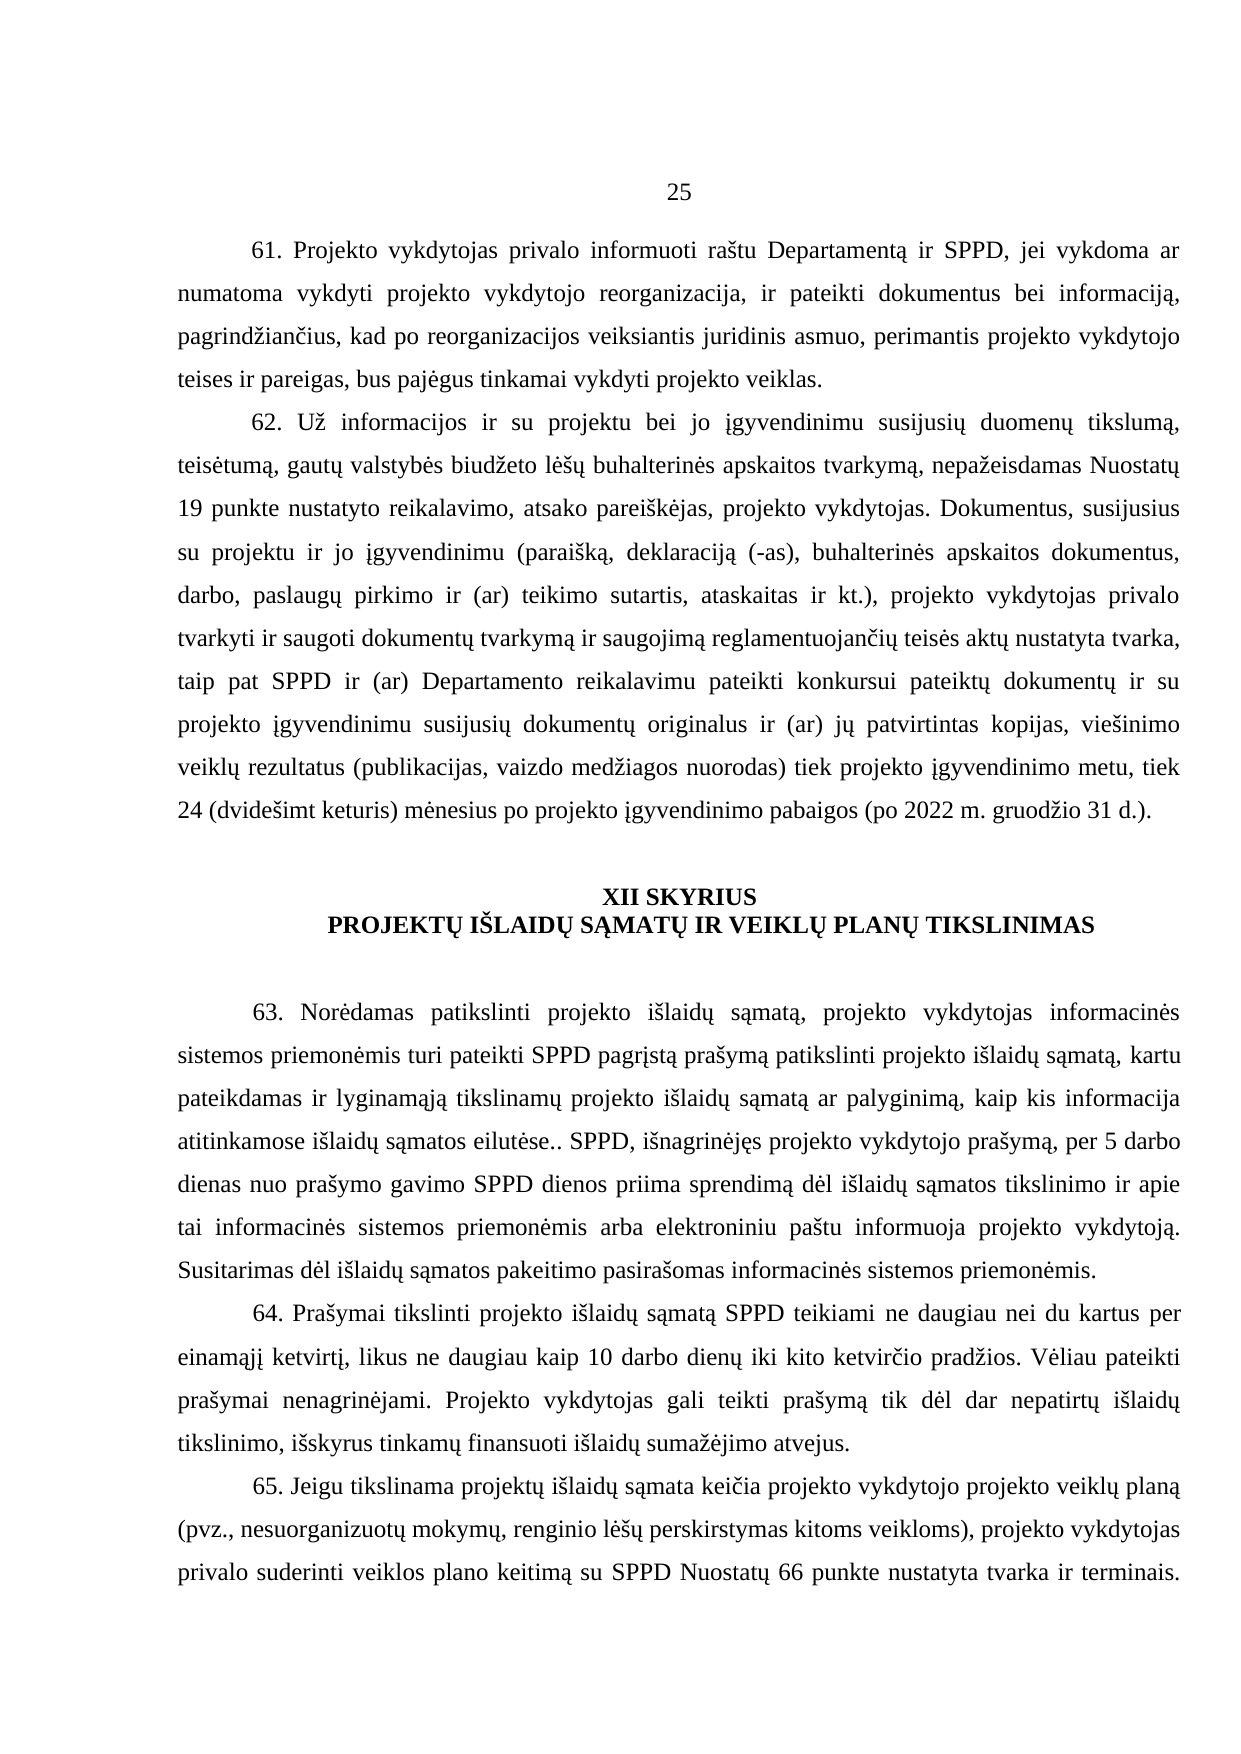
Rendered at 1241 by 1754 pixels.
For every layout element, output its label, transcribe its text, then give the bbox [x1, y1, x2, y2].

text 61. Projekto vykdytojas privalo informuoti raštu Departamentą ir SPPD, jei vykdoma ar numatoma vykdyti projekto vykdytojo reorganizacija, ir pateikti dokumentus bei informaciją, pagrindžiančius, kad po reorganizacijos veiksiantis juridinis asmuo, perimantis projekto vykdytojo teises ir pareigas, bus pajėgus tinkamai vykdyti projekto veiklas. [177, 235, 1181, 393]
text 63. Norėdamas patikslinti projekto išlaidų sąmatą, projekto vykdytojas informacinės sistemos priemonėmis turi pateikti SPPD pagrįstą prašymą patikslinti projekto išlaidų sąmatą, kartu pateikdamas ir lyginamąją tikslinamų projekto išlaidų sąmatą ar palyginimą, kaip kis informacija atitinkamose išlaidų sąmatos eilutėse.. SPPD, išnagrinėjęs projekto vykdytojo prašymą, per 5 darbo dienas nuo prašymo gavimo SPPD dienos priima sprendimą dėl išlaidų sąmatos tikslinimo ir apie tai informacinės sistemos priemonėmis arba elektroniniu paštu informuoja projekto vykdytoją. Susitarimas dėl išlaidų sąmatos pakeitimo pasirašomas informacinės sistemos priemonėmis. [177, 997, 1181, 1284]
text PROJEKTŲ IŠLAIDŲ SĄMATŲ IR VEIKLŲ PLANŲ TIKSLINIMAS [177, 910, 1181, 939]
text 62. Už informacijos ir su projektu bei jo įgyvendinimu susijusių duomenų tikslumą, teisėtumą, gautų valstybės biudžeto lėšų buhalterinės apskaitos tvarkymą, nepažeisdamas Nuostatų 19 punkte nustatyto reikalavimo, atsako pareiškėjas, projekto vykdytojas. Dokumentus, susijusius su projektu ir jo įgyvendinimu (paraišką, deklaraciją (-as), buhalterinės apskaitos dokumentus, darbo, paslaugų pirkimo ir (ar) teikimo sutartis, ataskaitas ir kt.), projekto vykdytojas privalo tvarkyti ir saugoti dokumentų tvarkymą ir saugojimą reglamentuojančių teisės aktų nustatyta tvarka, taip pat SPPD ir (ar) Departamento reikalavimu pateikti konkursui pateiktų dokumentų ir su projekto įgyvendinimu susijusių dokumentų originalus ir (ar) jų patvirtintas kopijas, viešinimo veiklų rezultatus (publikacijas, vaizdo medžiagos nuorodas) tiek projekto įgyvendinimo metu, tiek 24 (dvidešimt keturis) mėnesius po projekto įgyvendinimo pabaigos (po 2022 m. gruodžio 31 d.). [177, 407, 1181, 824]
text XII SKYRIUS [177, 882, 1181, 910]
text 65. Jeigu tikslinama projektų išlaidų sąmata keičia projekto vykdytojo projekto veiklų planą (pvz., nesuorganizuotų mokymų, renginio lėšų perskirstymas kitoms veikloms), projekto vykdytojas privalo suderinti veiklos plano keitimą su SPPD Nuostatų 66 punkte nustatyta tvarka ir terminais. [177, 1471, 1181, 1586]
text 64. Prašymai tikslinti projekto išlaidų sąmatą SPPD teikiami ne daugiau nei du kartus per einamąjį ketvirtį, likus ne daugiau kaip 10 darbo dienų iki kito ketvirčio pradžios. Vėliau pateikti prašymai nenagrinėjami. Projekto vykdytojas gali teikti prašymą tik dėl dar nepatirtų išlaidų tikslinimo, išskyrus tinkamų finansuoti išlaidų sumažėjimo atvejus. [177, 1298, 1181, 1457]
